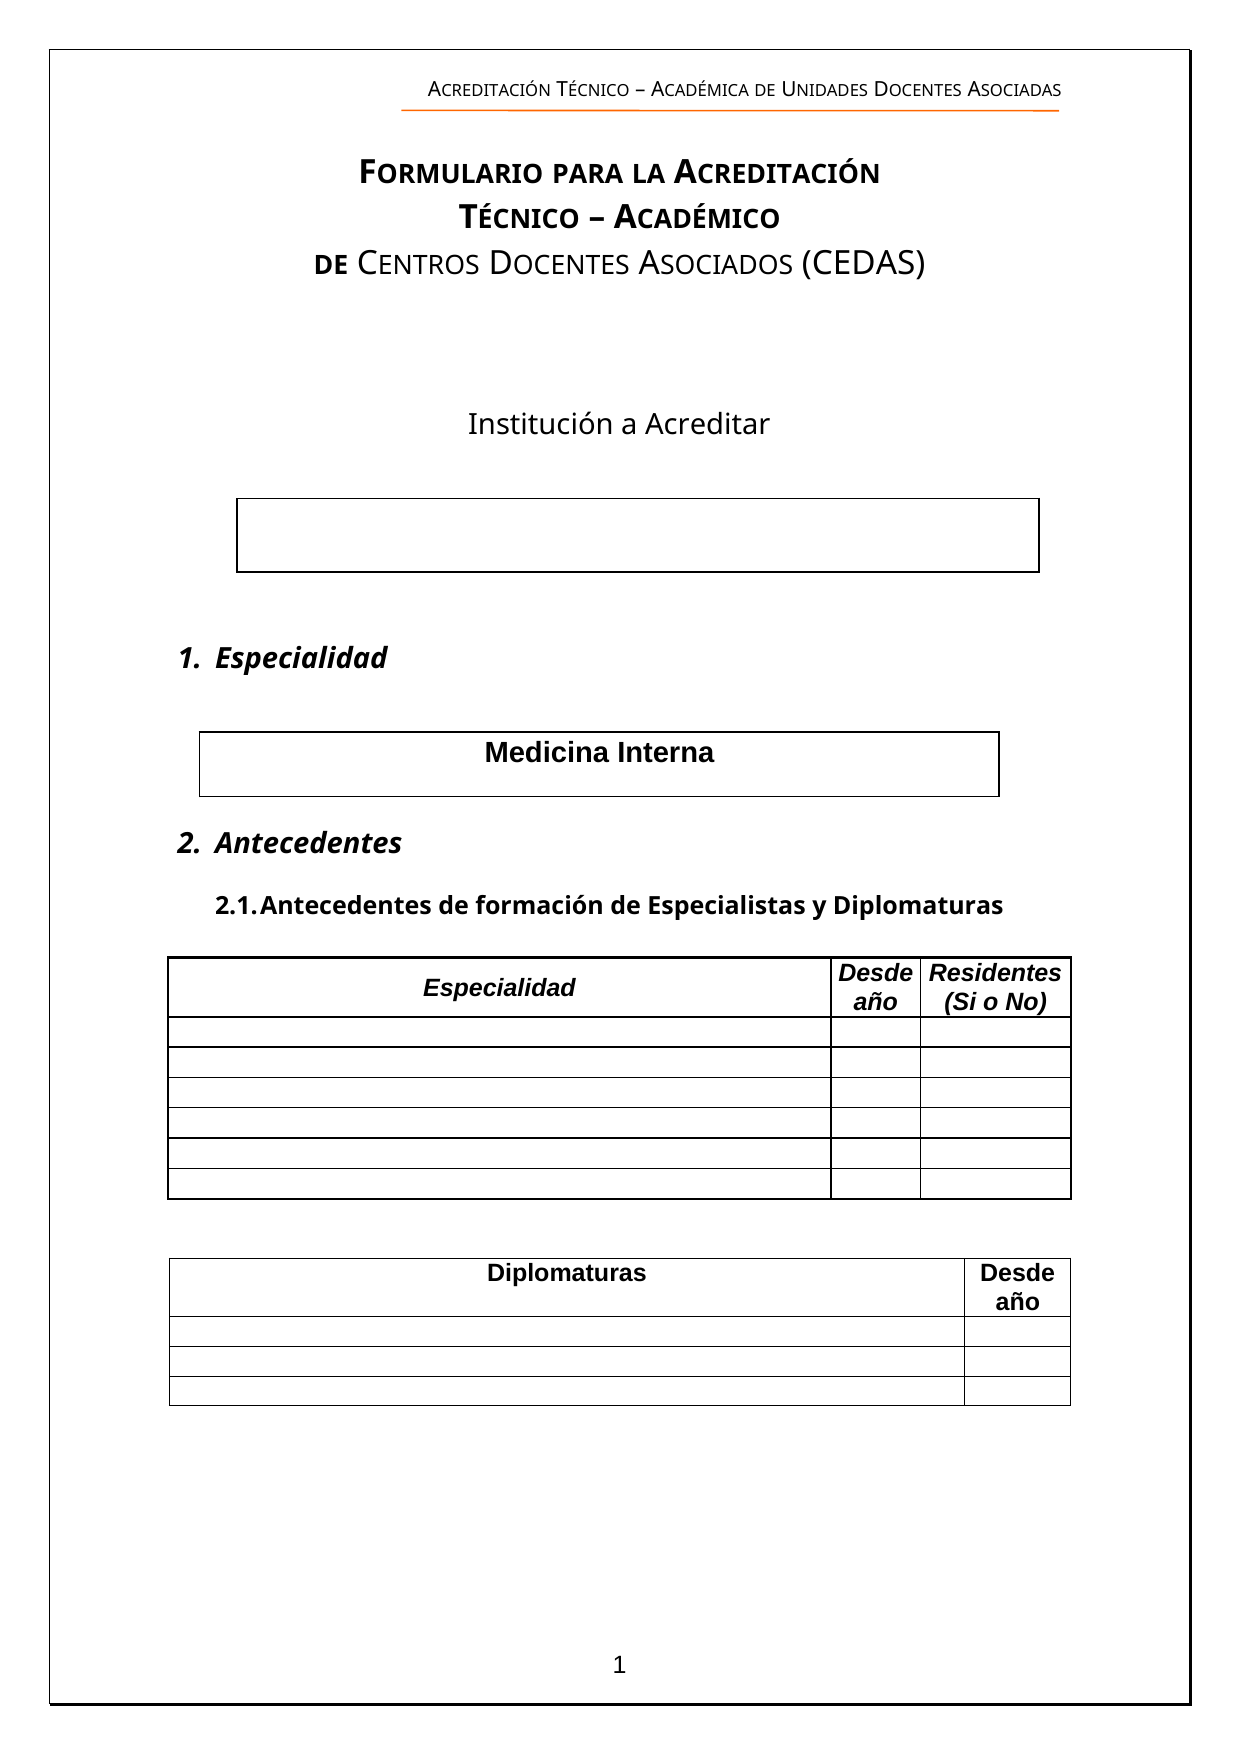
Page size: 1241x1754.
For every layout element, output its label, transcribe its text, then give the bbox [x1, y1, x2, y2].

table_cell [170, 1347, 964, 1376]
subtitle Técnico – Académico [177, 193, 1061, 238]
table_header Especialidad [169, 959, 830, 1016]
table_header Residentes (Si o No) [921, 959, 1070, 1016]
table_cell [169, 1139, 830, 1167]
table_cell [169, 1169, 830, 1198]
table_cell [921, 1169, 1070, 1198]
table_cell [965, 1377, 1070, 1405]
table_cell [832, 1169, 920, 1198]
table_header Diplomaturas [170, 1259, 964, 1316]
subtitle Especialidad [177, 637, 1061, 677]
table_cell [965, 1317, 1070, 1346]
table_cell [921, 1018, 1070, 1046]
subtitle Antecedentes [177, 823, 1061, 862]
table_cell [832, 1139, 920, 1167]
table_cell [921, 1108, 1070, 1137]
subtitle Formulario para la Acreditación [177, 148, 1061, 193]
text Medicina Interna [202, 735, 996, 768]
table_header Desde año [965, 1259, 1070, 1316]
table_cell [965, 1347, 1070, 1376]
table_header Desde año [832, 959, 920, 1016]
table_cell [832, 1018, 920, 1046]
table_cell [832, 1108, 920, 1137]
table_cell [921, 1139, 1070, 1167]
table_cell [169, 1108, 830, 1137]
table_cell [921, 1078, 1070, 1107]
table_cell [832, 1048, 920, 1077]
subtitle Institución a Acreditar [177, 403, 1061, 443]
table_cell [169, 1078, 830, 1107]
table_cell [169, 1018, 830, 1046]
table_cell [921, 1048, 1070, 1077]
subtitle Antecedentes de formación de Especialistas y Diplomaturas [215, 887, 1061, 921]
table_cell [170, 1377, 964, 1405]
table_cell [832, 1078, 920, 1107]
table_cell [169, 1048, 830, 1077]
subtitle de Centros Docentes Asociados (CEDAS) [177, 238, 1061, 284]
table_cell [170, 1317, 964, 1346]
